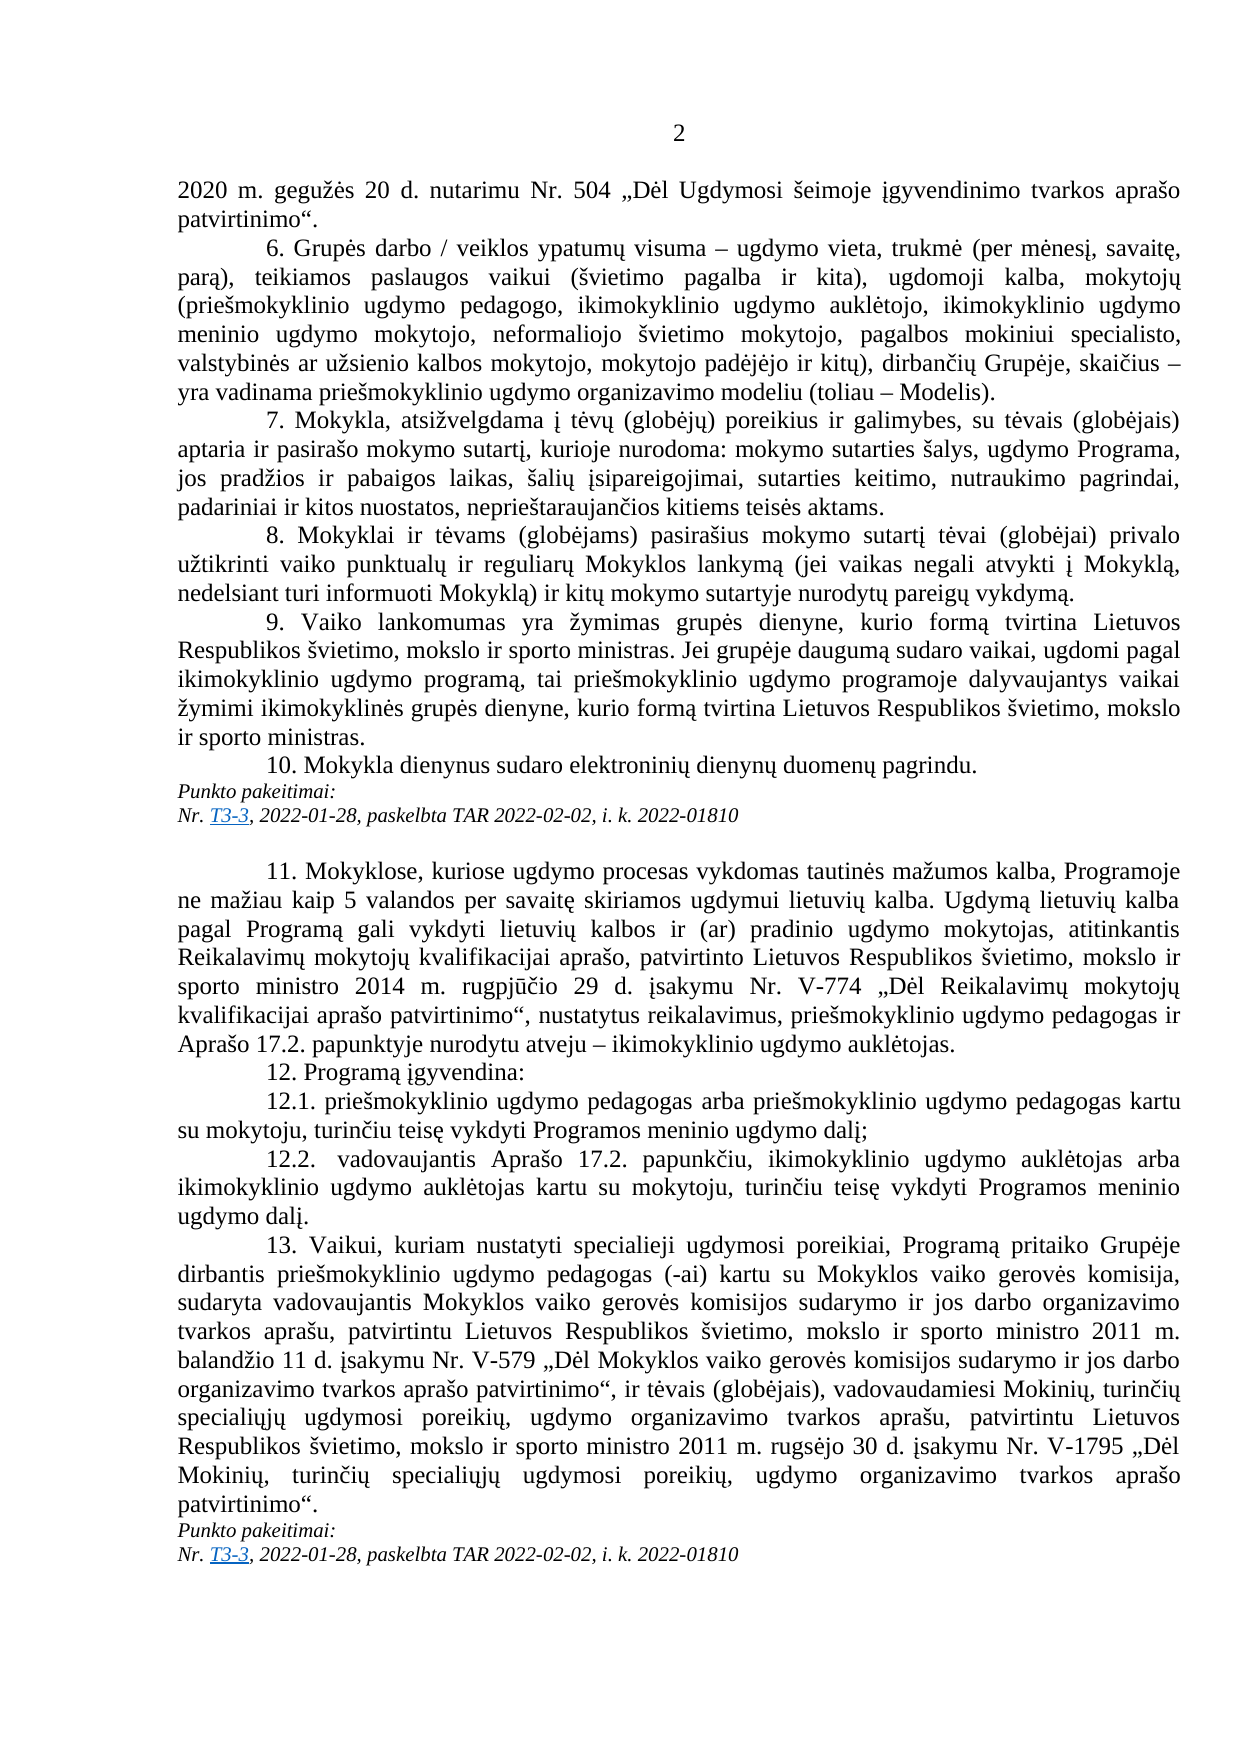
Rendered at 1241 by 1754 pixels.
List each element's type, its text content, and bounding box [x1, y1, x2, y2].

text Nr. T3-3, 2022-01-28, paskelbta TAR 2022-02-02, i. k. 2022-01810 [177, 803, 1181, 827]
text Punkto pakeitimai: [177, 1517, 1181, 1542]
text 9. Vaiko lankomumas yra žymimas grupės dienyne, kurio formą tvirtina Lietuvos Respublikos švietimo, mokslo ir sporto ministras. Jei grupėje daugumą sudaro vaikai, ugdomi pagal ikimokyklinio ugdymo programą, tai priešmokyklinio ugdymo programoje dalyvaujantys vaikai žymimi ikimokyklinės grupės dienyne, kurio formą tvirtina Lietuvos Respublikos švietimo, mokslo ir sporto ministras. [177, 607, 1181, 751]
text 13. Vaikui, kuriam nustatyti specialieji ugdymosi poreikiai, Programą pritaiko Grupėje dirbantis priešmokyklinio ugdymo pedagogas (-ai) kartu su Mokyklos vaiko gerovės komisija, sudaryta vadovaujantis Mokyklos vaiko gerovės komisijos sudarymo ir jos darbo organizavimo tvarkos aprašu, patvirtintu Lietuvos Respublikos švietimo, mokslo ir sporto ministro 2011 m. balandžio 11 d. įsakymu Nr. V-579 „Dėl Mokyklos vaiko gerovės komisijos sudarymo ir jos darbo organizavimo tvarkos aprašo patvirtinimo“, ir tėvais (globėjais), vadovaudamiesi Mokinių, turinčių specialiųjų ugdymosi poreikių, ugdymo organizavimo tvarkos aprašu, patvirtintu Lietuvos Respublikos švietimo, mokslo ir sporto ministro 2011 m. rugsėjo 30 d. įsakymu Nr. V-1795 „Dėl Mokinių, turinčių specialiųjų ugdymosi poreikių, ugdymo organizavimo tvarkos aprašo patvirtinimo“. [177, 1230, 1181, 1517]
text 12.2. vadovaujantis Aprašo 17.2. papunkčiu, ikimokyklinio ugdymo auklėtojas arba ikimokyklinio ugdymo auklėtojas kartu su mokytoju, turinčiu teisę vykdyti Programos meninio ugdymo dalį. [177, 1144, 1181, 1230]
text 8. Mokyklai ir tėvams (globėjams) pasirašius mokymo sutartį tėvai (globėjai) privalo užtikrinti vaiko punktualų ir reguliarų Mokyklos lankymą (jei vaikas negali atvykti į Mokyklą, nedelsiant turi informuoti Mokyklą) ir kitų mokymo sutartyje nurodytų pareigų vykdymą. [177, 521, 1181, 607]
text 12. Programą įgyvendina: [177, 1057, 1181, 1086]
text 7. Mokykla, atsižvelgdama į tėvų (globėjų) poreikius ir galimybes, su tėvais (globėjais) aptaria ir pasirašo mokymo sutartį, kurioje nurodoma: mokymo sutarties šalys, ugdymo Programa, jos pradžios ir pabaigos laikas, šalių įsipareigojimai, sutarties keitimo, nutraukimo pagrindai, padariniai ir kitos nuostatos, neprieštaraujančios kitiems teisės aktams. [177, 406, 1181, 521]
text 11. Mokyklose, kuriose ugdymo procesas vykdomas tautinės mažumos kalba, Programoje ne mažiau kaip 5 valandos per savaitę skiriamos ugdymui lietuvių kalba. Ugdymą lietuvių kalba pagal Programą gali vykdyti lietuvių kalbos ir (ar) pradinio ugdymo mokytojas, atitinkantis Reikalavimų mokytojų kvalifikacijai aprašo, patvirtinto Lietuvos Respublikos švietimo, mokslo ir sporto ministro 2014 m. rugpjūčio 29 d. įsakymu Nr. V-774 „Dėl Reikalavimų mokytojų kvalifikacijai aprašo patvirtinimo“, nustatytus reikalavimus, priešmokyklinio ugdymo pedagogas ir Aprašo 17.2. papunktyje nurodytu atveju – ikimokyklinio ugdymo auklėtojas. [177, 856, 1181, 1057]
text Nr. T3-3, 2022-01-28, paskelbta TAR 2022-02-02, i. k. 2022-01810 [177, 1542, 1181, 1566]
text 12.1. priešmokyklinio ugdymo pedagogas arba priešmokyklinio ugdymo pedagogas kartu su mokytoju, turinčiu teisę vykdyti Programos meninio ugdymo dalį; [177, 1086, 1181, 1144]
text Punkto pakeitimai: [177, 779, 1181, 803]
text 6. Grupės darbo / veiklos ypatumų visuma – ugdymo vieta, trukmė (per mėnesį, savaitę, parą), teikiamos paslaugos vaikui (švietimo pagalba ir kita), ugdomoji kalba, mokytojų (priešmokyklinio ugdymo pedagogo, ikimokyklinio ugdymo auklėtojo, ikimokyklinio ugdymo meninio ugdymo mokytojo, neformaliojo švietimo mokytojo, pagalbos mokiniui specialisto, valstybinės ar užsienio kalbos mokytojo, mokytojo padėjėjo ir kitų), dirbančių Grupėje, skaičius – yra vadinama priešmokyklinio ugdymo organizavimo modeliu (toliau – Modelis). [177, 233, 1181, 406]
text 2020 m. gegužės 20 d. nutarimu Nr. 504 „Dėl Ugdymosi šeimoje įgyvendinimo tvarkos aprašo patvirtinimo“. [177, 176, 1181, 233]
text 10. Mokykla dienynus sudaro elektroninių dienynų duomenų pagrindu. [177, 751, 1181, 779]
